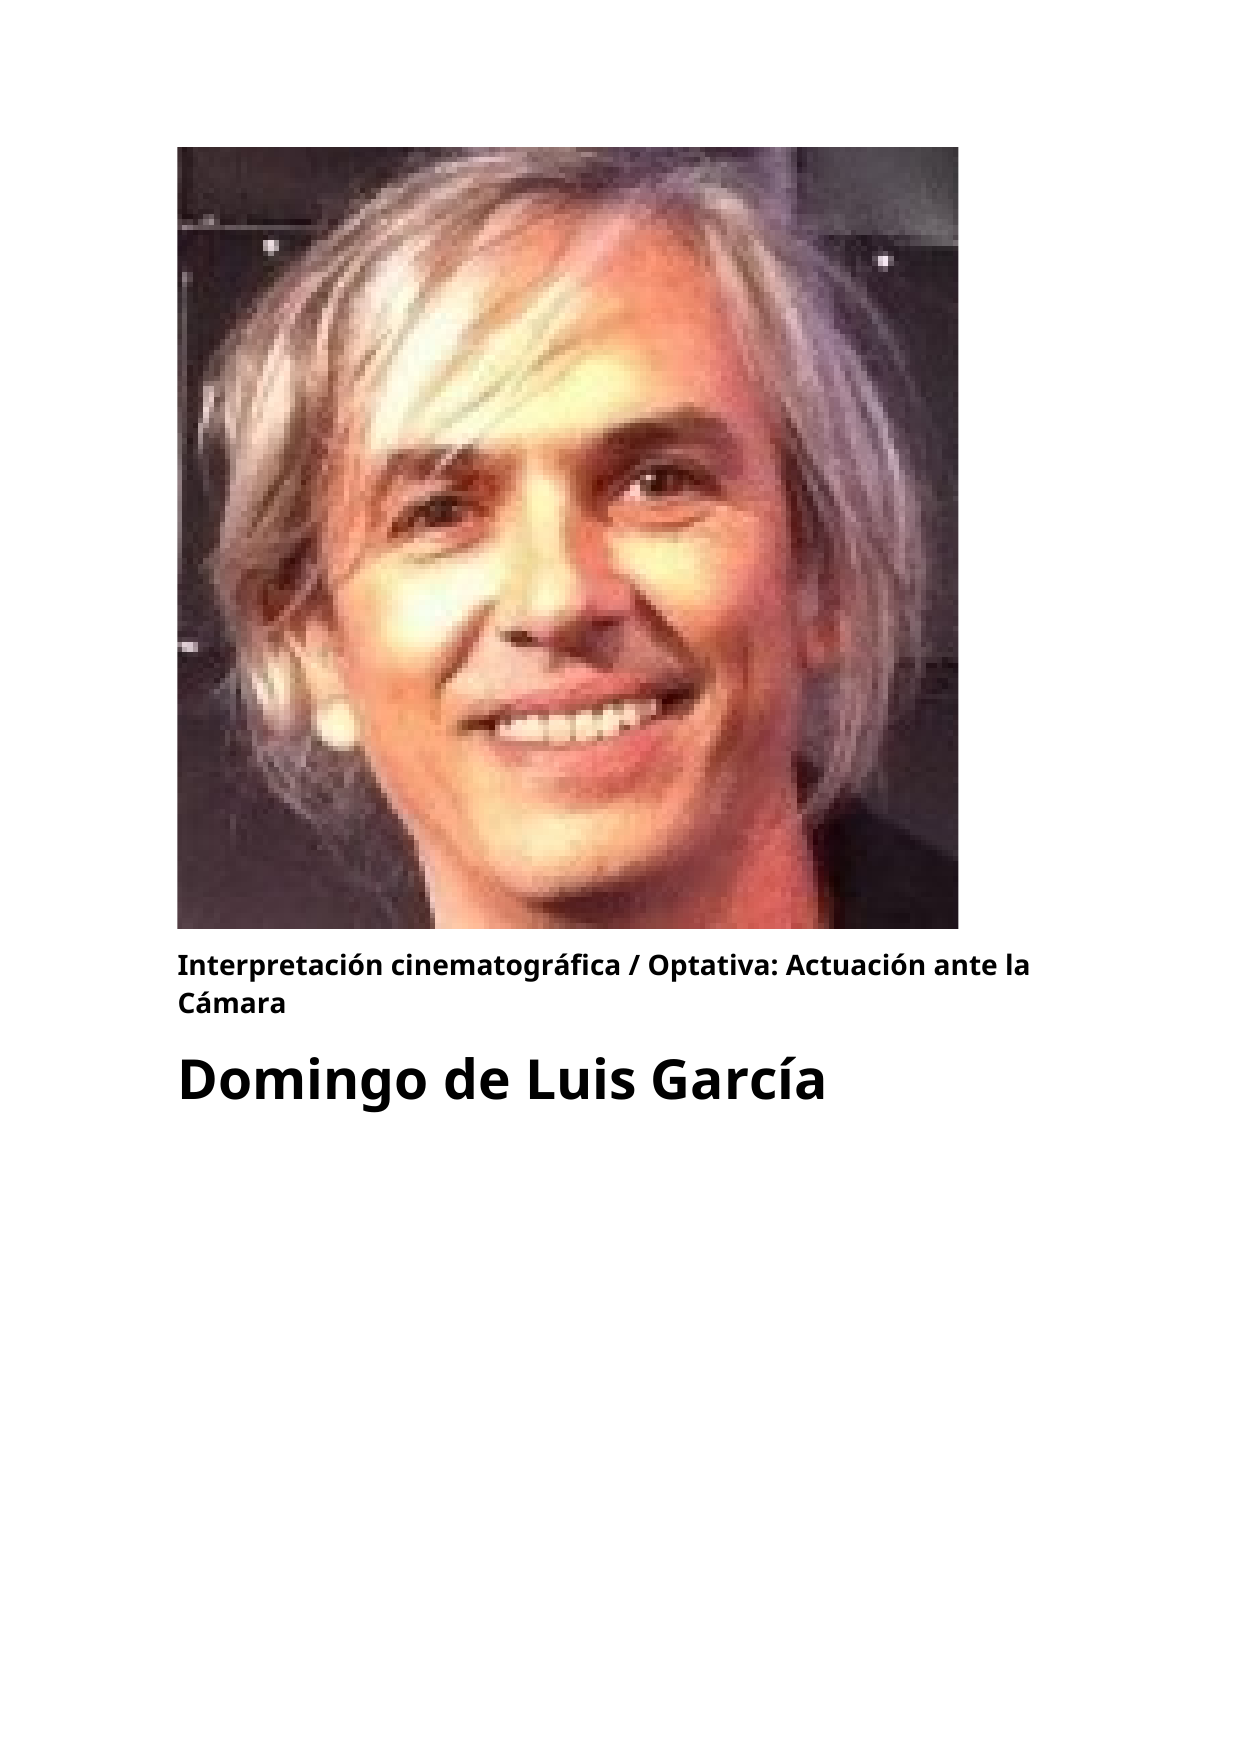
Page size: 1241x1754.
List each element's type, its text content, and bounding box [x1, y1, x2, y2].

subtitle Domingo de Luis García [177, 1030, 1063, 1116]
subtitle Interpretación cinematográfica / Optativa: Actuación ante la Cámara [177, 946, 1063, 1022]
